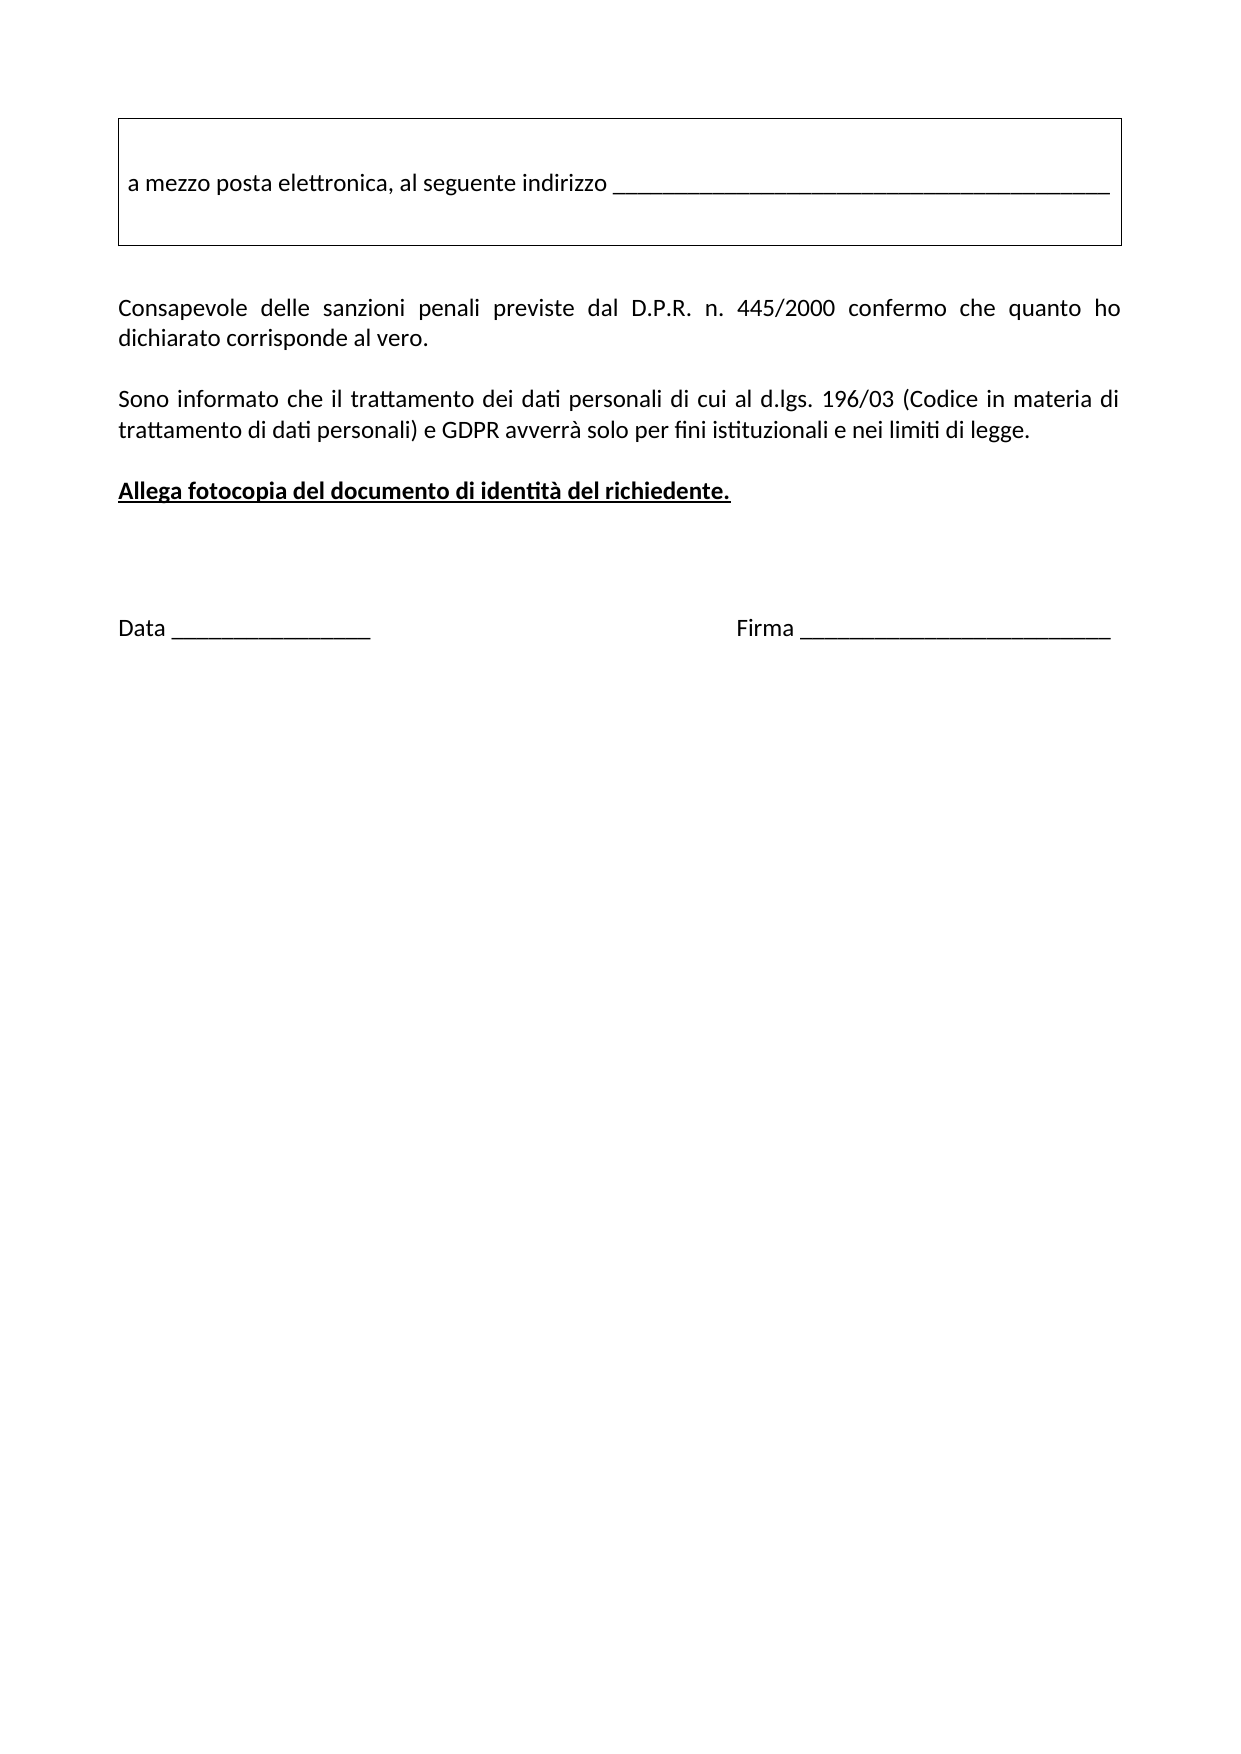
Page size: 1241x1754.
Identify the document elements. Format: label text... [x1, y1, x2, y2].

text a mezzo posta elettronica, al seguente indirizzo ________________________________________ [119, 164, 1121, 197]
text Consapevole delle sanzioni penali previste dal D.P.R. n. 445/2000 confermo che quanto ho dichiarato corrisponde al vero. [118, 292, 1122, 353]
text Sono informato che il trattamento dei dati personali di cui al d.lgs. 196/03 (Codice in materia di trattamento di dati personali) e GDPR avverrà solo per fini istituzionali e nei limiti di legge. [118, 384, 1122, 445]
text Data ________________ Firma _________________________ [118, 612, 1122, 643]
text Allega fotocopia del documento di identità del richiedente. [118, 475, 1122, 506]
